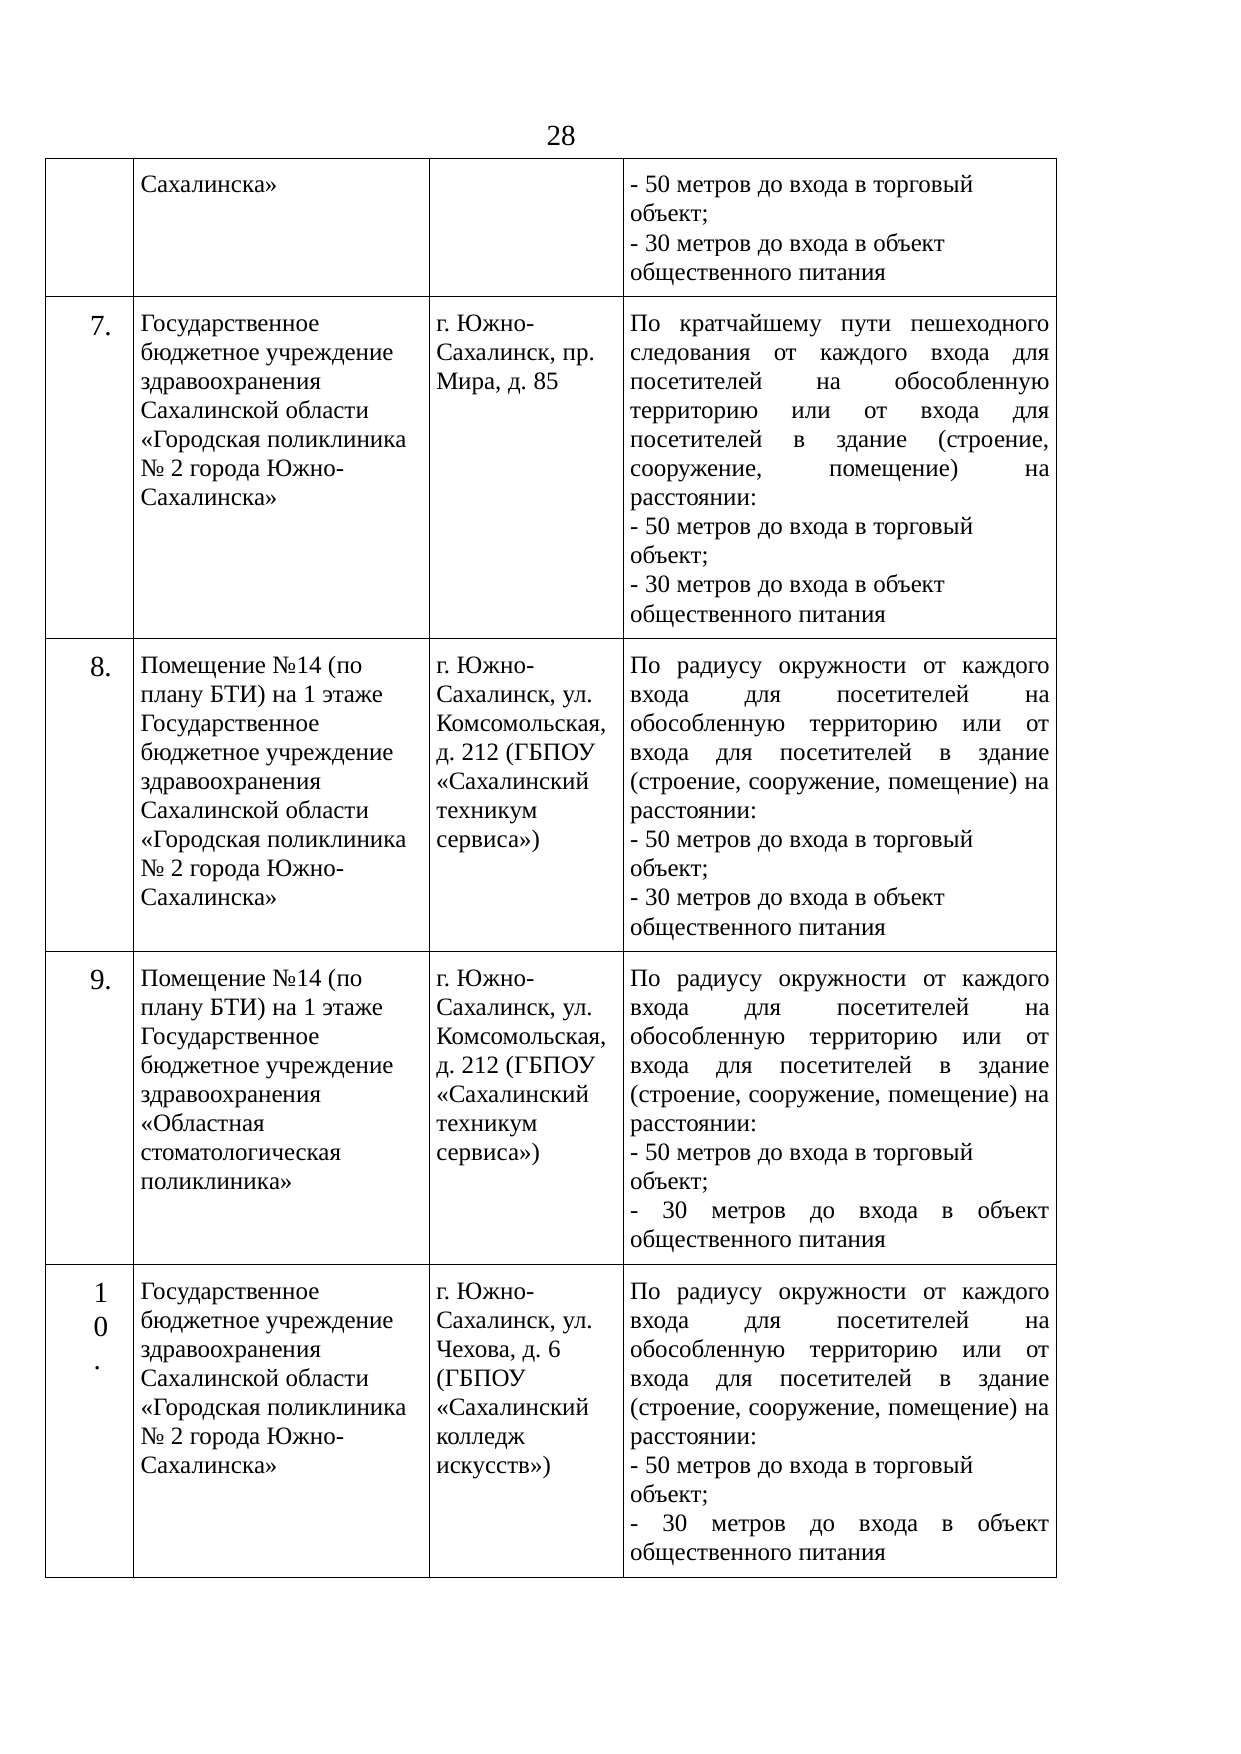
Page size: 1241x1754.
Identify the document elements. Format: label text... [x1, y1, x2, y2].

table_cell По радиусу окружности от каждого входа для посетителей на обособленную территорию или от входа для посетителей в здание (строение, сооружение, помещение) на расстоянии: - 50 метров до входа в торговый объект; - 30 метров до входа в объект общественного питания [624, 1265, 1056, 1577]
table_cell Государственное бюджетное учреждение здравоохранения Сахалинской области «Городская поликлиника № 2 города Южно-Сахалинска» [134, 1265, 429, 1577]
table_cell - 50 метров до входа в торговый объект; - 30 метров до входа в объект общественного питания [624, 159, 1056, 296]
table_cell [46, 952, 133, 1264]
table_cell г. Южно-Сахалинск, ул. Комсомольская, д. 212 (ГБПОУ «Сахалинский техникум сервиса») [430, 639, 623, 951]
table_cell [430, 159, 623, 296]
table_cell г. Южно-Сахалинск, пр. Мира, д. 85 [430, 297, 623, 638]
table_cell Государственное бюджетное учреждение здравоохранения Сахалинской области «Городская поликлиника № 2 города Южно-Сахалинска» [134, 297, 429, 638]
table_cell По радиусу окружности от каждого входа для посетителей на обособленную территорию или от входа для посетителей в здание (строение, сооружение, помещение) на расстоянии: - 50 метров до входа в торговый объект; - 30 метров до входа в объект общественного питания [624, 952, 1056, 1264]
table_cell [46, 159, 133, 296]
table_cell [46, 639, 133, 951]
table_cell По кратчайшему пути пешеходного следования от каждого входа для посетителей на обособленную территорию или от входа для посетителей в здание (строение, сооружение, помещение) на расстоянии: - 50 метров до входа в торговый объект; - 30 метров до входа в объект общественного питания [624, 297, 1056, 638]
table_cell [46, 297, 133, 638]
table_cell Сахалинска» [134, 159, 429, 296]
table_cell Помещение №14 (по плану БТИ) на 1 этаже Государственное бюджетное учреждение здравоохранения Сахалинской области «Городская поликлиника № 2 города Южно-Сахалинска» [134, 639, 429, 951]
table_cell г. Южно-Сахалинск, ул. Комсомольская, д. 212 (ГБПОУ «Сахалинский техникум сервиса») [430, 952, 623, 1264]
table_cell Помещение №14 (по плану БТИ) на 1 этаже Государственное бюджетное учреждение здравоохранения «Областная стоматологическая поликлиника» [134, 952, 429, 1264]
table_cell По радиусу окружности от каждого входа для посетителей на обособленную территорию или от входа для посетителей в здание (строение, сооружение, помещение) на расстоянии: - 50 метров до входа в торговый объект; - 30 метров до входа в объект общественного питания [624, 639, 1056, 951]
table_cell [46, 1265, 133, 1577]
table_cell г. Южно-Сахалинск, ул. Чехова, д. 6 (ГБПОУ «Сахалинский колледж искусств») [430, 1265, 623, 1577]
